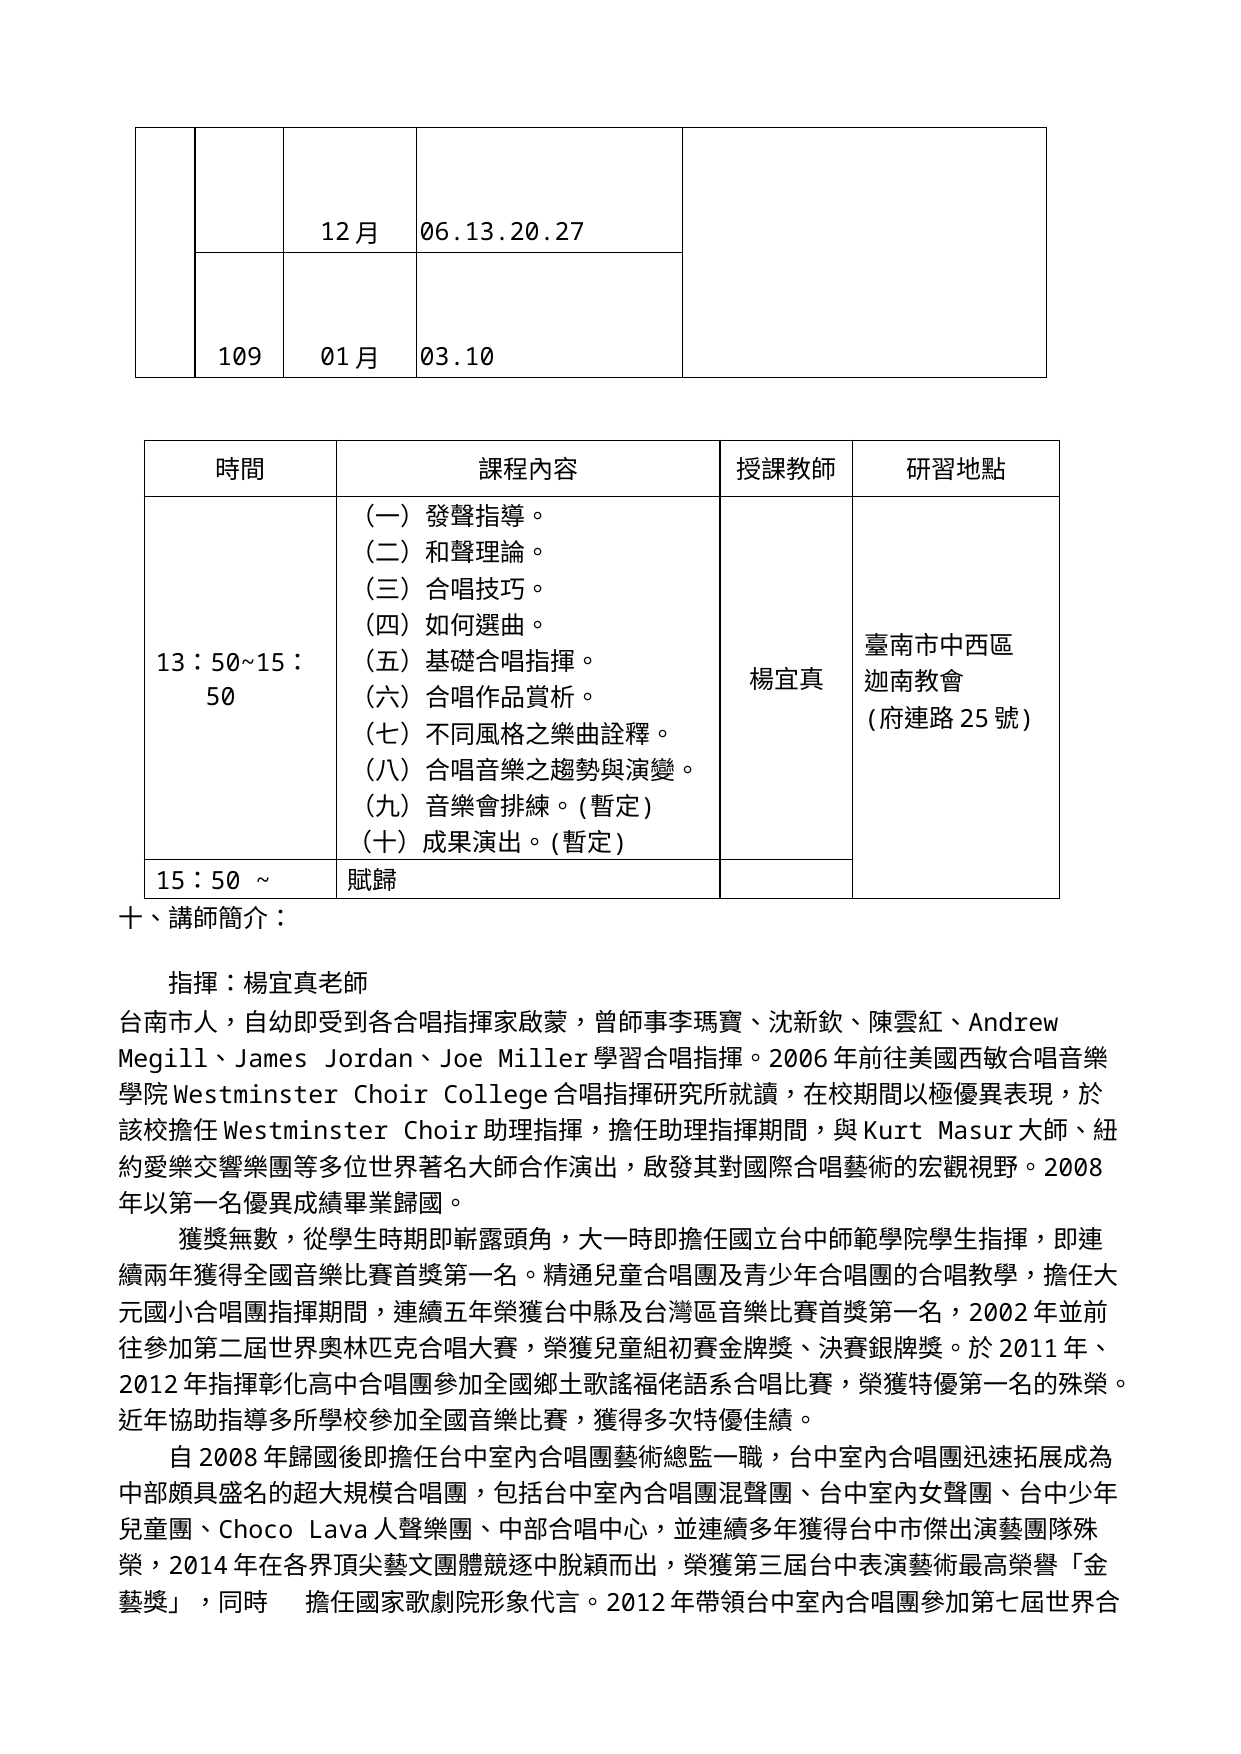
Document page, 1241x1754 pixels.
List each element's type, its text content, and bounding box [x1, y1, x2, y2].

table_cell [683, 128, 1046, 377]
text 自2008年歸國後即擔任台中室內合唱團藝術總監一職，台中室內合唱團迅速拓展成為中部頗具盛名的超大規模合唱團，包括台中室內合唱團混聲團、台中室內女聲團、台中少年兒童團、Choco Lava人聲樂團、中部合唱中心，並連續多年獲得台中市傑出演藝團隊殊榮，2014年在各界頂尖藝文團體競逐中脫穎而出，榮獲第三屆台中表演藝術最高榮譽「金藝獎」，同時 擔任國家歌劇院形象代言。2012年帶領台中室內合唱團參加第七屆世界合唱大賽，榮獲公開賽民謠組金牌獎。2016年指導台中室內合唱團參加全國社會組合唱比賽，同時囊括了男生組、女聲組、混聲組三項金質獎冠軍；2017年再度獲得混聲組金質獎冠軍。並與國家交響樂團(NSO)和國立台灣交響樂團(NTSO)合作，擔任合唱團指導，演出各類大型合唱交響作品。 [118, 1437, 1122, 1618]
table_cell 13：50~15：50 [145, 497, 336, 859]
table_cell 臺南市中西區 迦南教會 (府連路25號) [853, 497, 1059, 897]
table_header 研習地點 [853, 441, 1059, 496]
table_cell 15：50 ~ [145, 860, 336, 897]
table_cell 楊宜真 [721, 497, 852, 859]
text 指揮：楊宜真老師 [118, 939, 1122, 1002]
table_cell （一）發聲指導。 （二）和聲理論。 （三）合唱技巧。 （四）如何選曲。 （五）基礎合唱指揮。 （六）合唱作品賞析。 （七）不同風格之樂曲詮釋。 （八）合唱音樂之趨勢與演變。 （九）音樂會排練。(暫定) （十）成果演出。(暫定) [337, 497, 719, 859]
table_header 課程內容 [337, 441, 719, 496]
table_cell 03.10 [417, 253, 682, 377]
table_cell 賦歸 [337, 860, 719, 897]
table_header [136, 128, 194, 377]
table_header 時間 [145, 441, 336, 496]
table_cell 109 [196, 253, 283, 377]
table_cell 06.13.20.27 [417, 128, 682, 252]
text 台南市人，自幼即受到各合唱指揮家啟蒙，曾師事李瑪寶、沈新欽、陳雲紅、Andrew Megill、James Jordan、Joe Miller學習合唱指揮。2006年前往美國西敏合唱音樂學院Westminster Choir College合唱指揮研究所就讀，在校期間以極優異表現，於該校擔任Westminster Choir助理指揮，擔任助理指揮期間，與Kurt Masur大師、紐約愛樂交響樂團等多位世界著名大師合作演出，啟發其對國際合唱藝術的宏觀視野。2008年以第一名優異成績畢業歸國。 [118, 1002, 1122, 1219]
table_cell [721, 860, 852, 897]
text 獲獎無數，從學生時期即嶄露頭角，大一時即擔任國立台中師範學院學生指揮，即連續兩年獲得全國音樂比賽首獎第一名。精通兒童合唱團及青少年合唱團的合唱教學，擔任大元國小合唱團指揮期間，連續五年榮獲台中縣及台灣區音樂比賽首獎第一名，2002年並前往參加第二屆世界奧林匹克合唱大賽，榮獲兒童組初賽金牌獎、決賽銀牌獎。於2011年、2012年指揮彰化高中合唱團參加全國鄉土歌謠福佬語系合唱比賽，榮獲特優第一名的殊榮。近年協助指導多所學校參加全國音樂比賽，獲得多次特優佳績。 [118, 1219, 1122, 1437]
table_cell [196, 128, 283, 252]
text 十、講師簡介： [118, 898, 1122, 935]
table_cell 01月 [284, 253, 416, 377]
table_cell 12月 [284, 128, 416, 252]
table_header 授課教師 [721, 441, 852, 496]
